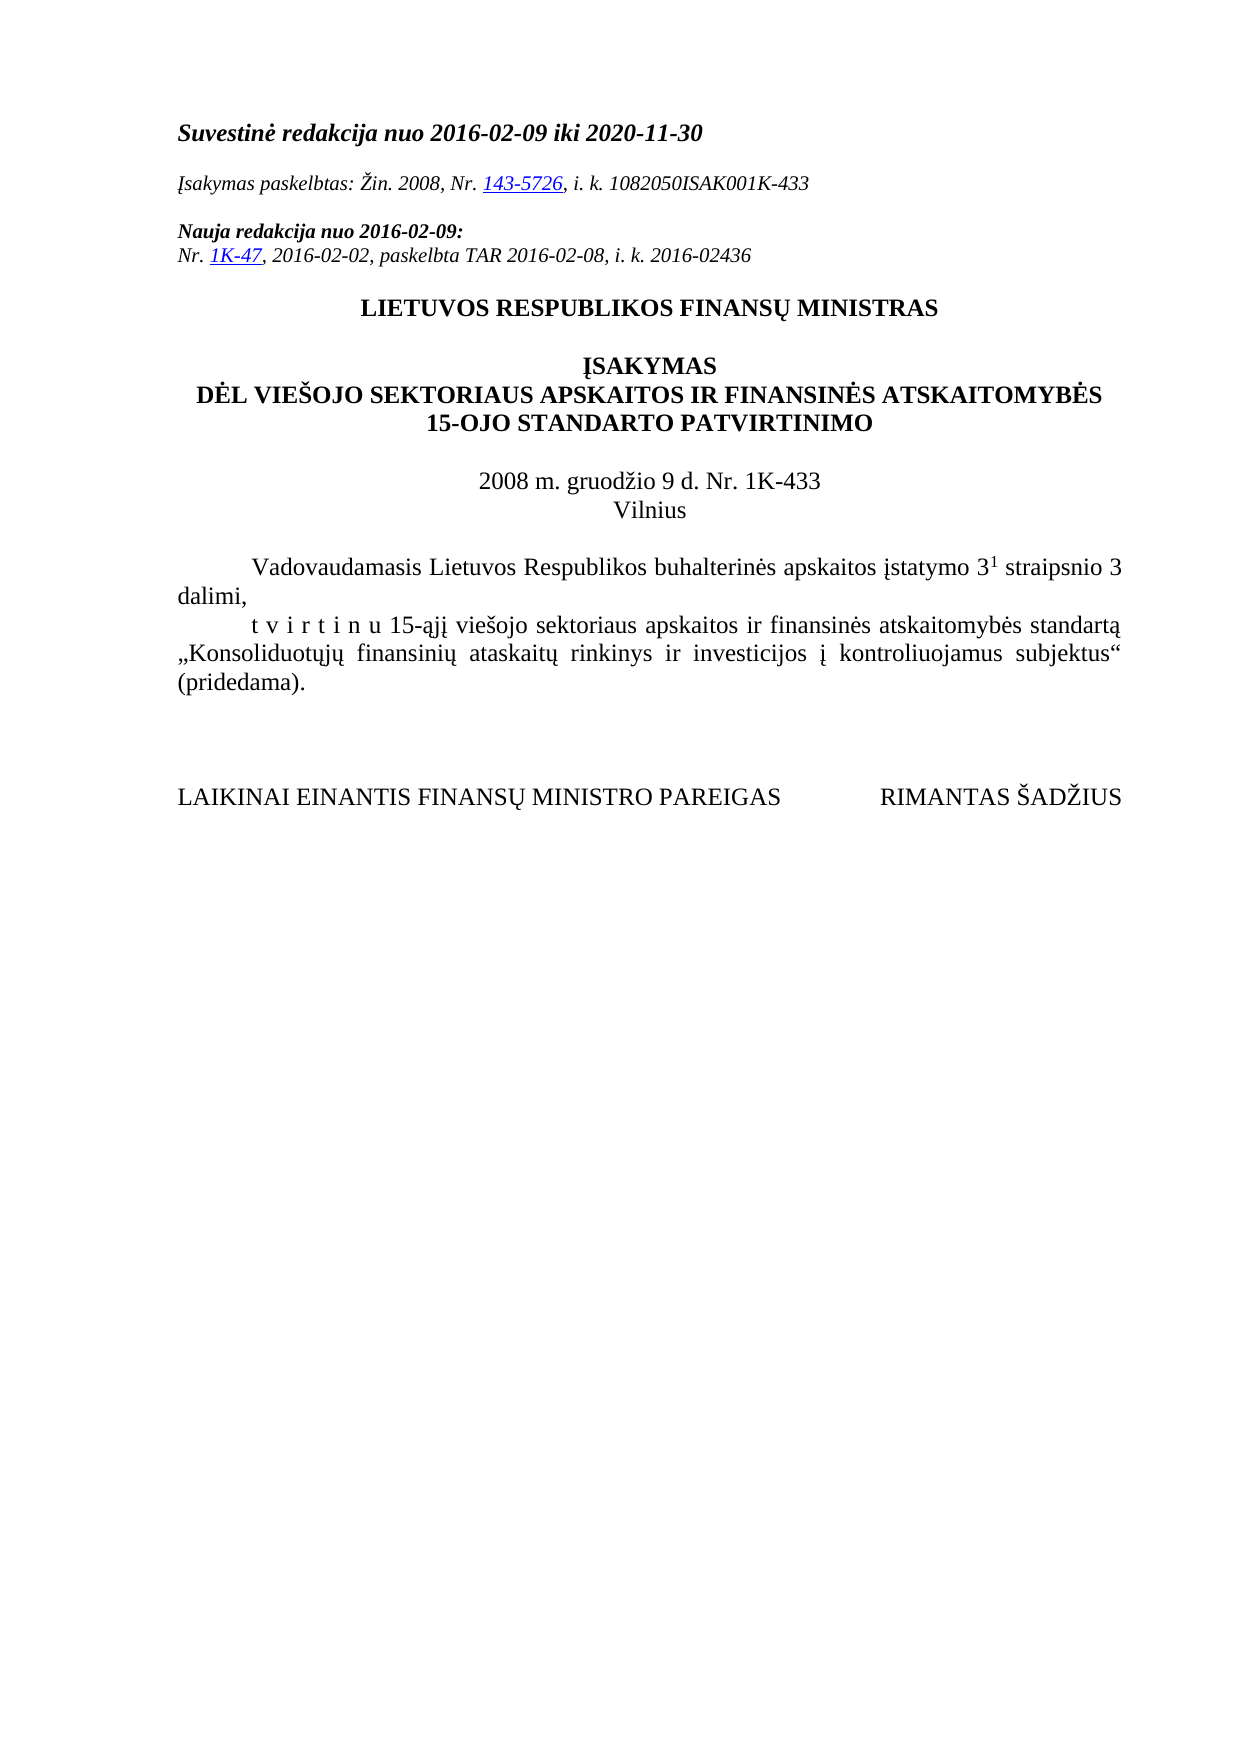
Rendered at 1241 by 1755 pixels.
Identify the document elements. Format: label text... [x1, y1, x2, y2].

text Įsakymas paskelbtas: Žin. 2008, Nr. 143-5726, i. k. 1082050ISAK001K-433 [177, 171, 1122, 195]
text Suvestinė redakcija nuo 2016-02-09 iki 2020-11-30 [177, 118, 1122, 147]
text ĮSAKYMAS [177, 351, 1122, 380]
text DĖL VIEŠOJO SEKTORIAUS APSKAITOS IR FINANSINĖS ATSKAITOMYBĖS 15-OJO STANDARTO PATVIRTINIMO [177, 380, 1122, 437]
text t v i r t i n u 15-ąjį viešojo sektoriaus apskaitos ir finansinės atskaitomybės standartą „Konsoliduotųjų finansinių ataskaitų rinkinys ir investicijos į kontroliuojamus subjektus“ (pridedama). [177, 610, 1122, 696]
text Vilnius [177, 495, 1122, 523]
text Nauja redakcija nuo 2016-02-09: [177, 219, 1122, 243]
text 2008 m. gruodžio 9 d. Nr. 1K-433 [177, 466, 1122, 495]
text Nr. 1K-47, 2016-02-02, paskelbta TAR 2016-02-08, i. k. 2016-02436 [177, 243, 1122, 267]
text Vadovaudamasis Lietuvos Respublikos buhalterinės apskaitos įstatymo 31 straipsnio 3 dalimi, [177, 552, 1122, 610]
text LAIKINAI EINANTIS FINANSŲ MINISTRO PAREIGAS RIMANTAS ŠADŽIUS [177, 782, 1122, 811]
text LIETUVOS RESPUBLIKOS FINANSŲ MINISTRAS [177, 293, 1122, 322]
